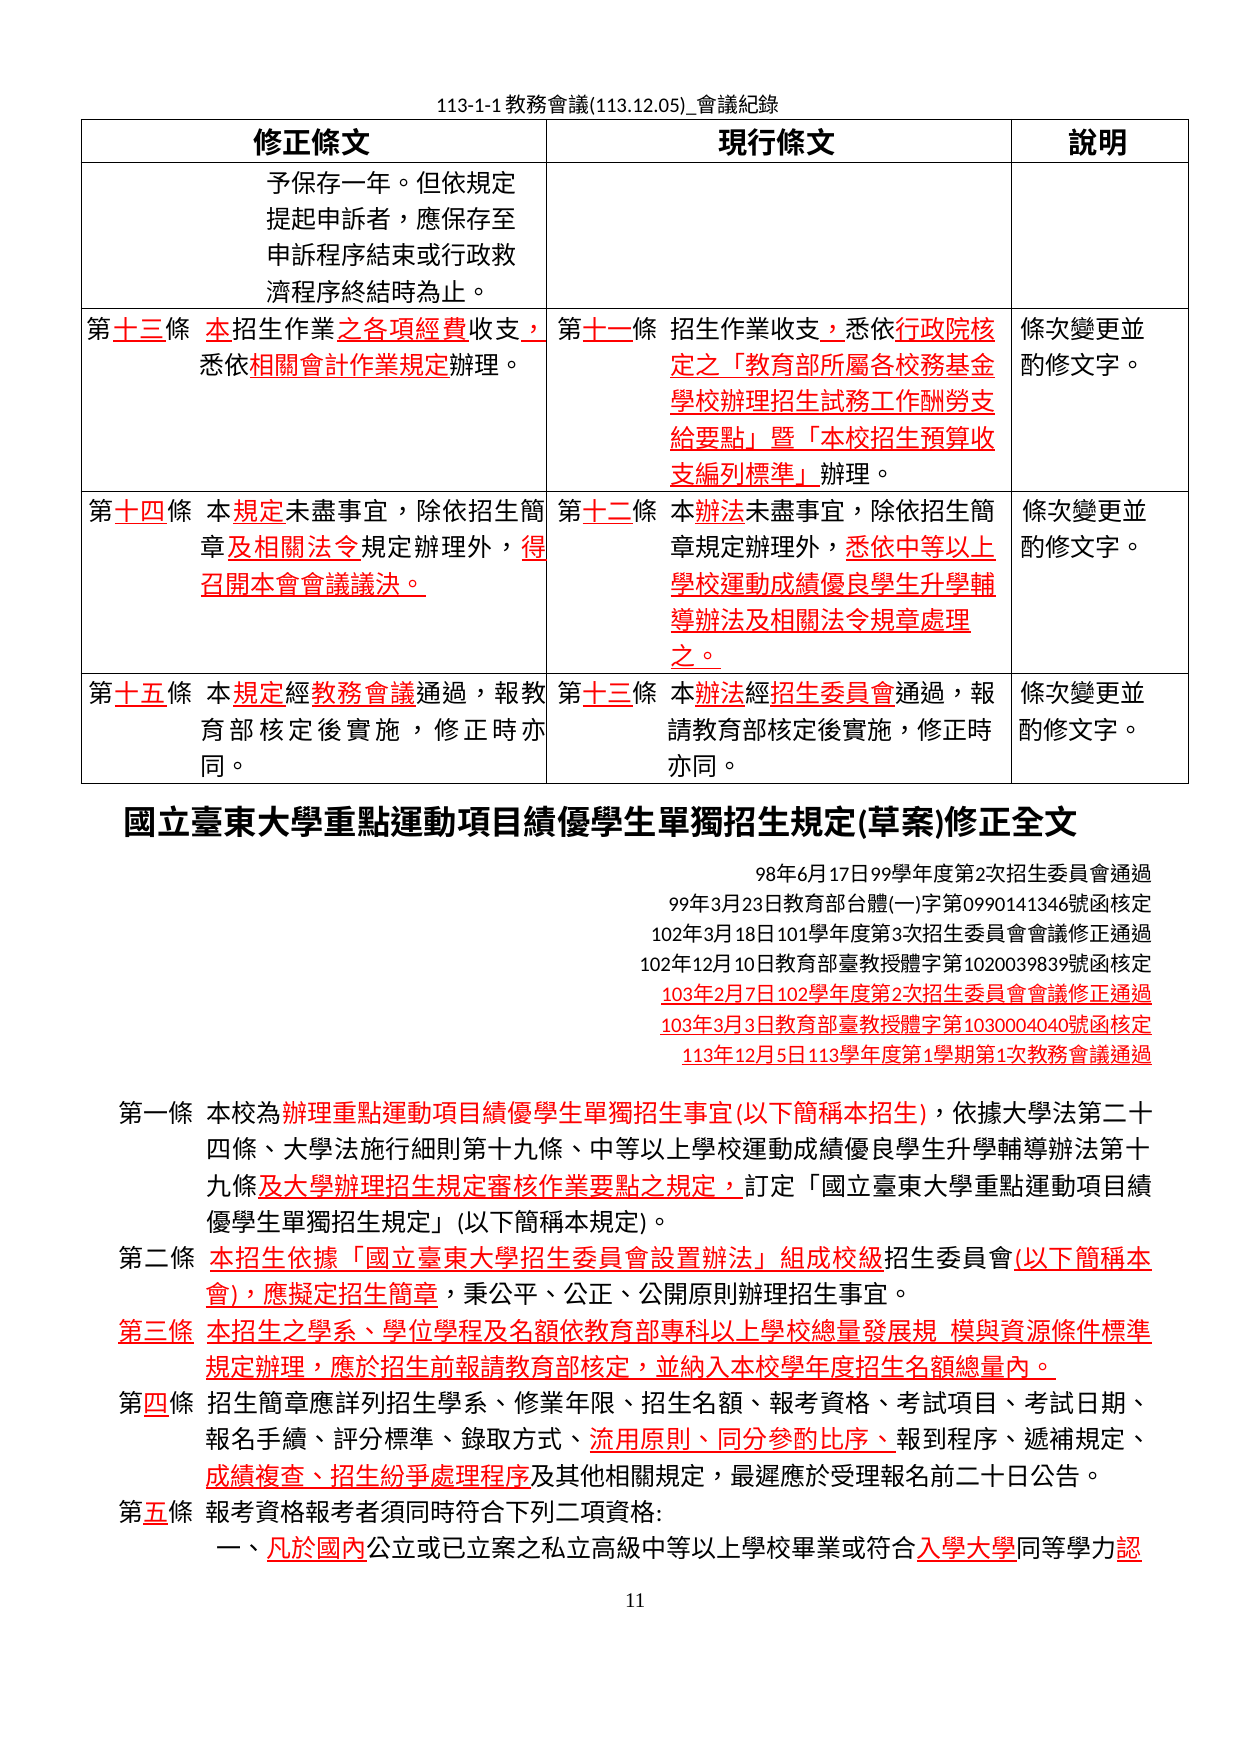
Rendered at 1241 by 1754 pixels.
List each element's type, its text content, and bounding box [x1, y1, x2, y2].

text 第一條 本校為辦理重點運動項目績優學生單獨招生事宜(以下簡稱本招生)，依據大學法第二十四條、大學法施行細則第十九條、中等以上學校運動成績優良學生升學輔導辦法第十九條及大學辦理招生規定審核作業要點之規定，訂定「國立臺東大學重點運動項目績優學生單獨招生規定」(以下簡稱本規定)。 [118, 1094, 1154, 1239]
table_cell 第十三條 本招生作業之各項經費收支，悉依相關會計作業規定辦理。 [82, 309, 546, 491]
text 第五條 報考資格報考者須同時符合下列二項資格: [118, 1492, 1152, 1529]
table_header 現行條文 [547, 120, 1011, 162]
table_header 說明 [1012, 120, 1188, 162]
table_cell [1012, 163, 1188, 308]
text 99年3月23日教育部台體(一)字第0990141346號函核定 [118, 887, 1152, 917]
table_cell 第十五條 本規定經教務會議通過，報教育部核定後實施，修正時亦同。 [82, 674, 546, 783]
table_cell 第十一條 招生作業收支，悉依行政院核定之「教育部所屬各校務基金學校辦理招生試務工作酬勞支給要點」暨「本校招生預算收支編列標準」辦理。 [547, 309, 1011, 491]
text 第三條 本招生之學系、學位學程及名額依教育部專科以上學校總量發展規 模與資源條件標準規定辦理，應於招生前報請教育部核定，並納入本校學年度招生名額總量內。 [118, 1311, 1152, 1384]
table_cell 第十二條 本辦法未盡事宜，除依招生簡章規定辦理外，悉依中等以上學校運動成績優良學生升學輔導辦法及相關法令規章處理之。 [547, 492, 1011, 673]
table_cell 條次變更並酌修文字。 [1012, 492, 1188, 673]
text 一、凡於國內公立或已立案之私立高級中等以上學校畢業或符合入學大學同等學力認 [217, 1529, 1152, 1565]
text 第四條 招生簡章應詳列招生學系、修業年限、招生名額、報考資格、考試項目、考試日期、報名手續、評分標準、錄取方式、流用原則、同分參酌比序、報到程序、遞補規定、成績複查、招生紛爭處理程序及其他相關規定，最遲應於受理報名前二十日公告。 [118, 1384, 1152, 1492]
text 102年3月18日101學年度第3次招生委員會會議修正通過 [118, 917, 1152, 947]
table_cell 條次變更並酌修文字。 [1012, 309, 1188, 491]
text 113年12月5日113學年度第1學期第1次教務會議通過 [118, 1038, 1152, 1068]
table_cell 第十三條 本辦法經招生委員會通過，報請教育部核定後實施，修正時亦同。 [547, 674, 1011, 783]
table_cell 條次變更並酌修文字。 [1012, 674, 1188, 783]
table_header 修正條文 [82, 120, 546, 162]
table_cell 予保存一年。但依規定提起申訴者，應保存至申訴程序結束或行政救濟程序終結時為止。 [82, 163, 546, 308]
text 103年3月3日教育部臺教授體字第1030004040號函核定 [118, 1008, 1152, 1038]
table_cell 第十四條 本規定未盡事宜，除依招生簡章及相關法令規定辦理外，得召開本會會議議決。 [82, 492, 546, 673]
table_cell [547, 163, 1011, 308]
text 102年12月10日教育部臺教授體字第1020039839號函核定 [118, 947, 1152, 978]
text 第二條 本招生依據「國立臺東大學招生委員會設置辦法」組成校級招生委員會(以下簡稱本會)，應擬定招生簡章，秉公平、公正、公開原則辦理招生事宜。 [118, 1239, 1152, 1311]
text 國立臺東大學重點運動項目績優學生單獨招生規定(草案)修正全文 [118, 796, 1083, 844]
text 98年6月17日99學年度第2次招生委員會通過 [118, 857, 1152, 887]
text 103年2月7日102學年度第2次招生委員會會議修正通過 [118, 978, 1152, 1008]
